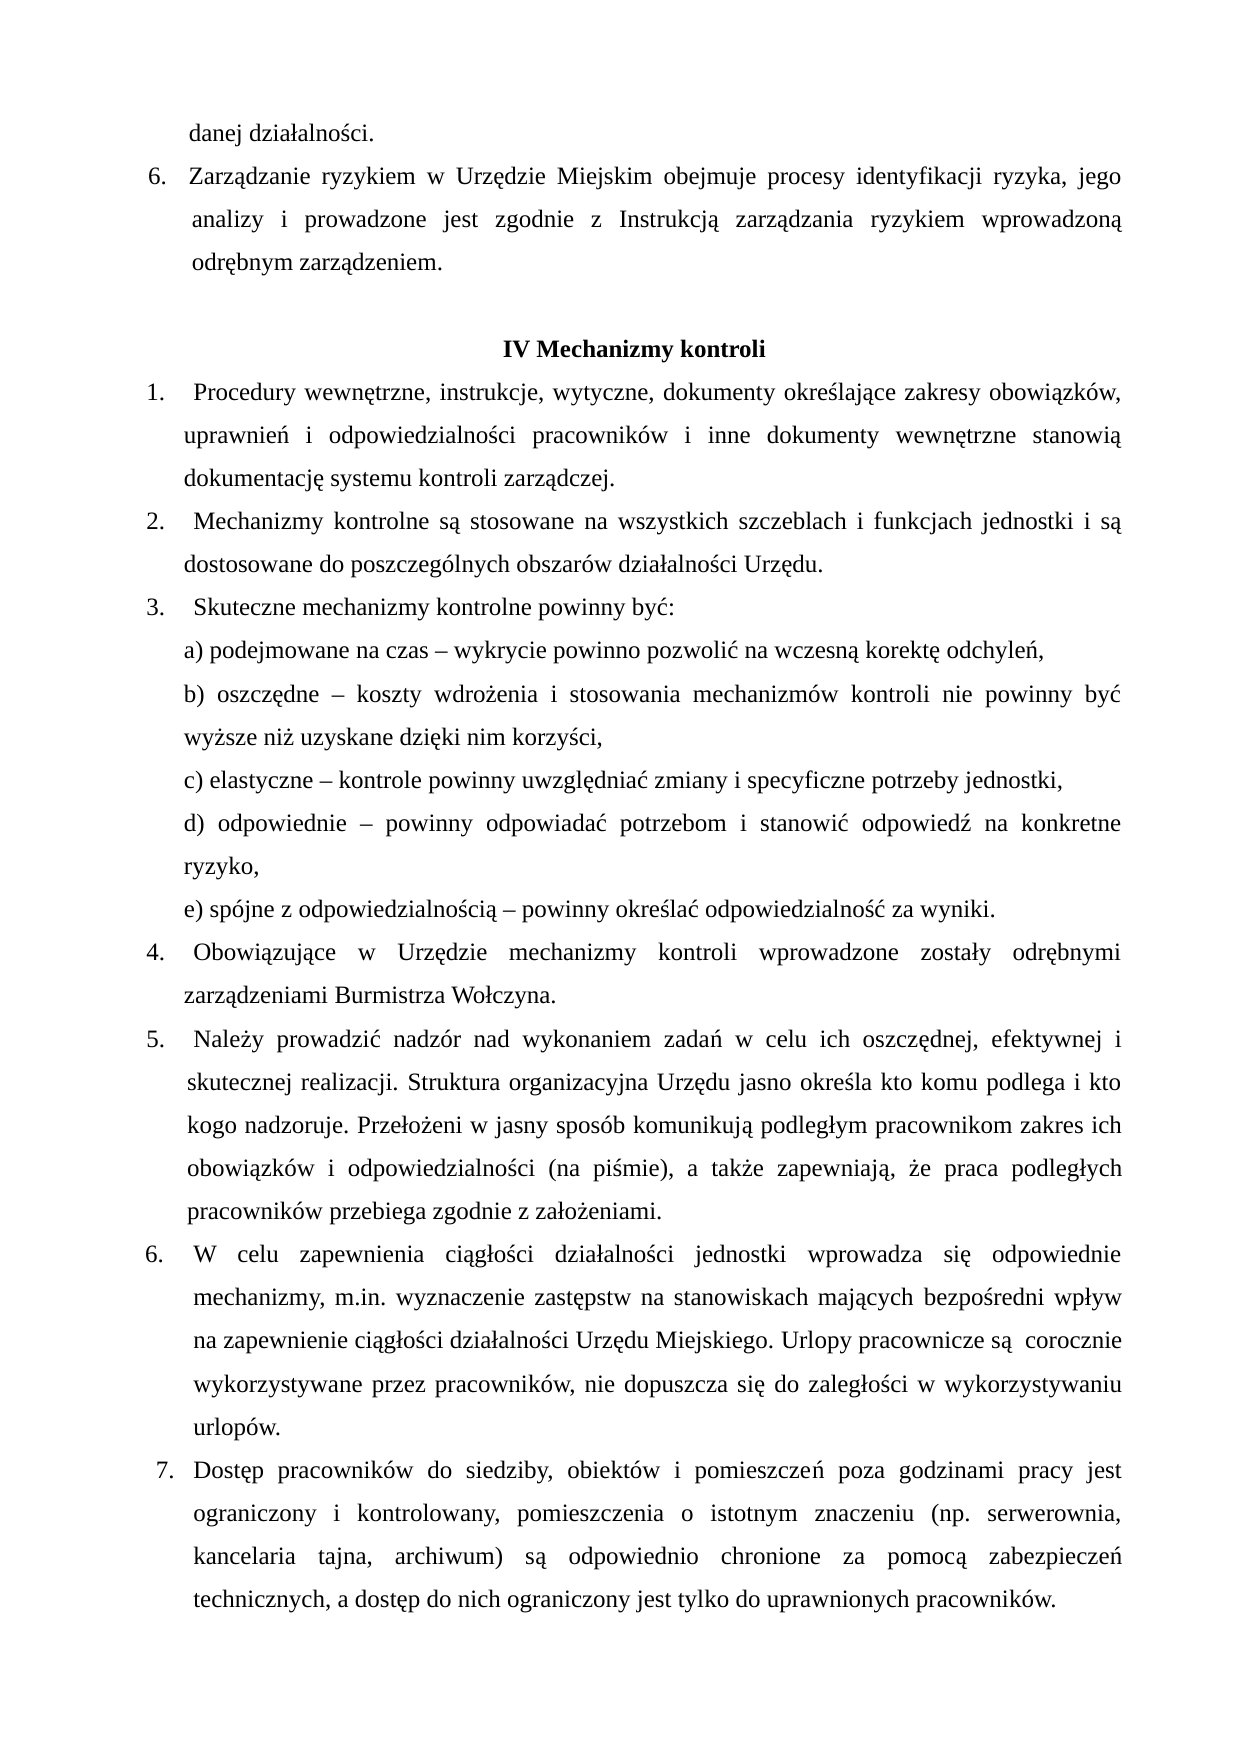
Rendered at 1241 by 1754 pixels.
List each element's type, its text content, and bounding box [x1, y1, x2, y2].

list d) odpowiednie – powinny odpowiadać potrzebom i stanowić odpowiedź na konkretne ryzyko, [146, 808, 1122, 880]
list c) elastyczne – kontrole powinny uwzględniać zmiany i specyficzne potrzeby jednostki, [146, 765, 1122, 794]
text danej działalności. [149, 118, 1122, 147]
text IV Mechanizmy kontroli [146, 334, 1122, 362]
list Procedury wewnętrzne, instrukcje, wytyczne, dokumenty określające zakresy obowiązków, uprawnień i odpowiedzialności pracowników i inne dokumenty wewnętrzne stanowią dokumentację systemu kontroli zarządczej. [146, 377, 1122, 492]
list Obowiązujące w Urzędzie mechanizmy kontroli wprowadzone zostały odrębnymi zarządzeniami Burmistrza Wołczyna. [146, 937, 1122, 1009]
list Skuteczne mechanizmy kontrolne powinny być: [146, 592, 1122, 621]
list a) podejmowane na czas – wykrycie powinno pozwolić na wczesną korektę odchyleń, [146, 636, 1122, 664]
list b) oszczędne – koszty wdrożenia i stosowania mechanizmów kontroli nie powinny być wyższe niż uzyskane dzięki nim korzyści, [146, 679, 1122, 751]
list W celu zapewnienia ciągłości działalności jednostki wprowadza się odpowiednie mechanizmy, m.in. wyznaczenie zastępstw na stanowiskach mających bezpośredni wpływ na zapewnienie ciągłości działalności Urzędu Miejskiego. Urlopy pracownicze są corocznie wykorzystywane przez pracowników, nie dopuszcza się do zaległości w wykorzystywaniu urlopów. [145, 1239, 1122, 1441]
list Dostęp pracowników do siedziby, obiektów i pomieszczeń poza godzinami pracy jest ograniczony i kontrolowany, pomieszczenia o istotnym znaczeniu (np. serwerownia, kancelaria tajna, archiwum) są odpowiednio chronione za pomocą zabezpieczeń technicznych, a dostęp do nich ograniczony jest tylko do uprawnionych pracowników. [156, 1455, 1122, 1613]
list e) spójne z odpowiedzialnością – powinny określać odpowiedzialność za wyniki. [146, 894, 1122, 923]
list Należy prowadzić nadzór nad wykonaniem zadań w celu ich oszczędnej, efektywnej i skutecznej realizacji. Struktura organizacyjna Urzędu jasno określa kto komu podlega i kto kogo nadzoruje. Przełożeni w jasny sposób komunikują podległym pracownikom zakres ich obowiązków i odpowiedzialności (na piśmie), a także zapewniają, że praca podległych pracowników przebiega zgodnie z założeniami. [146, 1024, 1122, 1225]
list Mechanizmy kontrolne są stosowane na wszystkich szczeblach i funkcjach jednostki i są dostosowane do poszczególnych obszarów działalności Urzędu. [146, 506, 1122, 578]
text 6. Zarządzanie ryzykiem w Urzędzie Miejskim obejmuje procesy identyfikacji ryzyka, jego analizy i prowadzone jest zgodnie z Instrukcją zarządzania ryzykiem wprowadzoną odrębnym zarządzeniem. [148, 161, 1122, 276]
